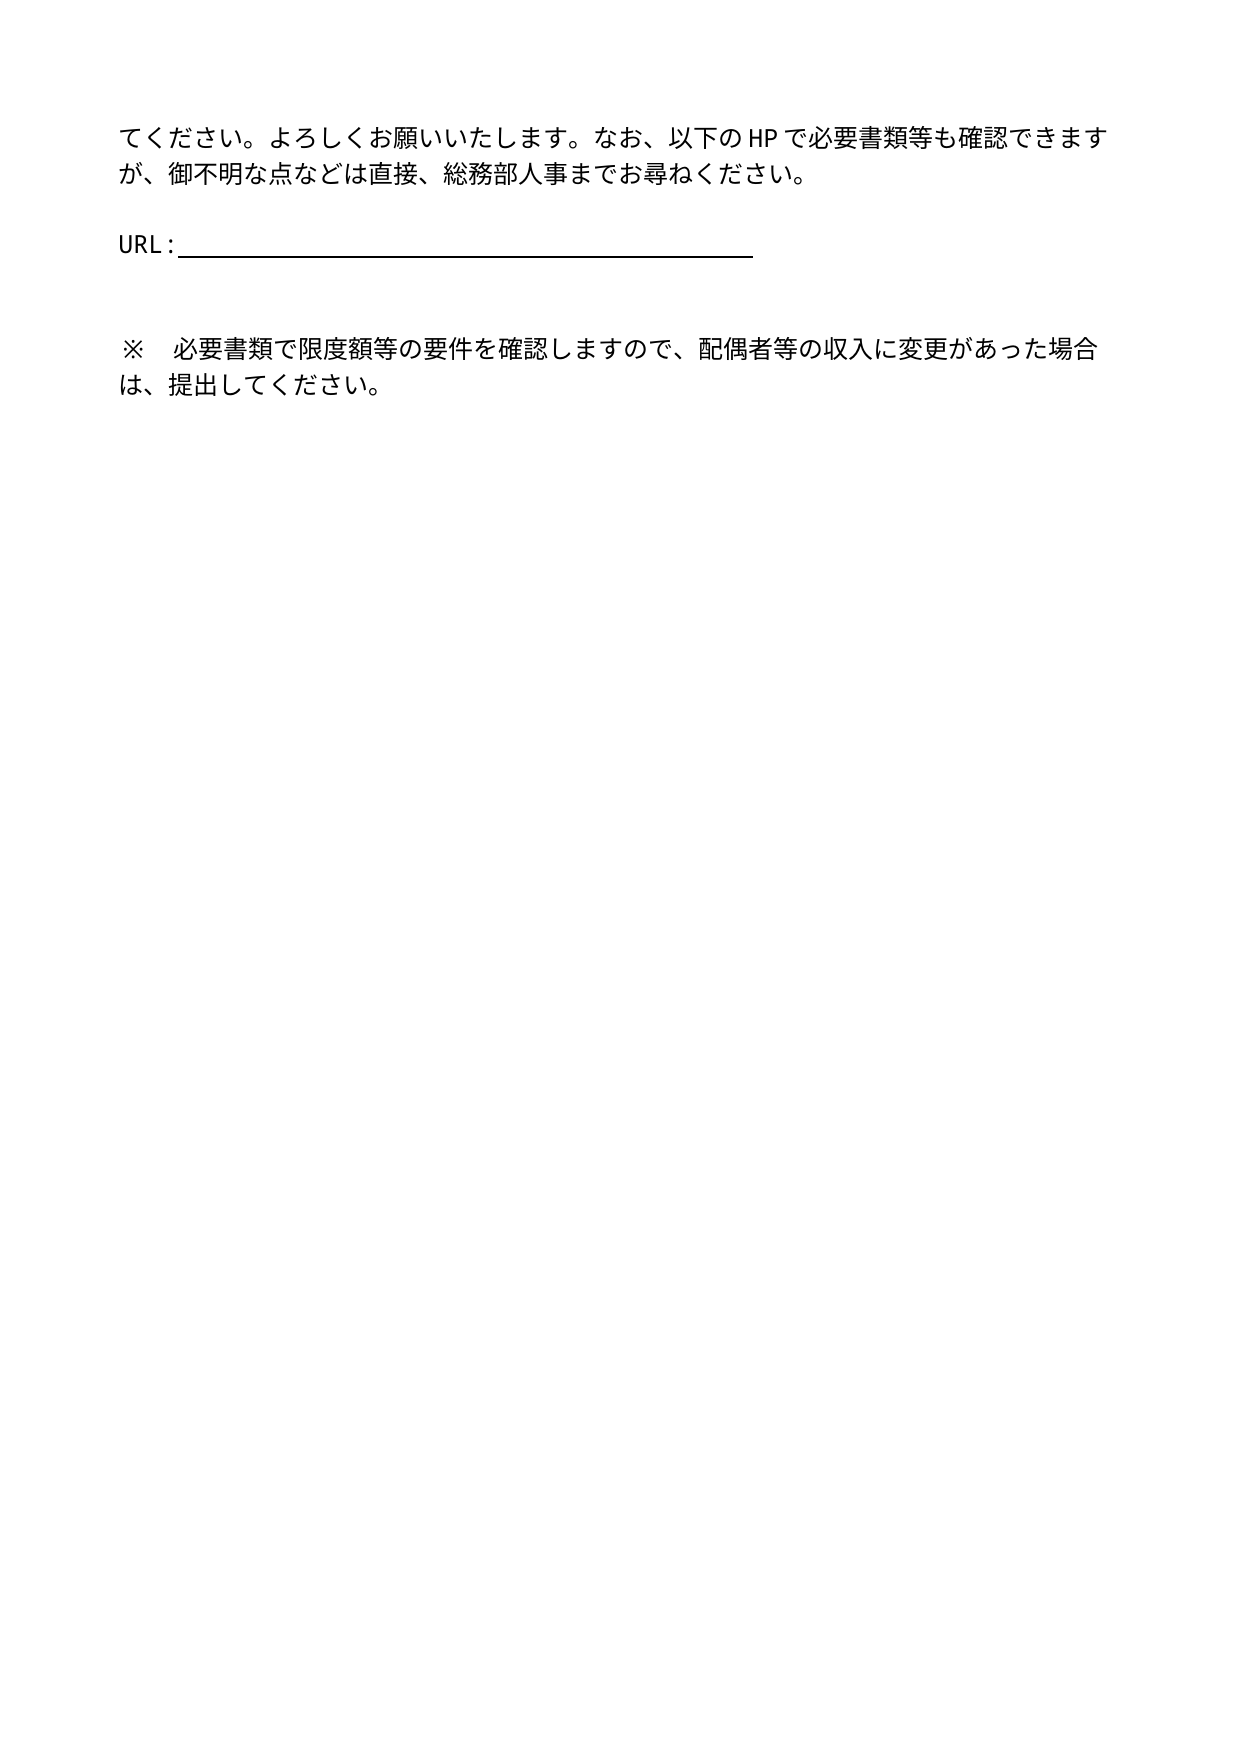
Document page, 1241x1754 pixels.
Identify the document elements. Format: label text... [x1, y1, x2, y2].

text てください。よろしくお願いいたします。なお、以下のHPで必要書類等も確認できますが、御不明な点などは直接、総務部人事までお尋ねください。 [118, 118, 1122, 191]
text URL: [118, 225, 1122, 261]
text ※ 必要書類で限度額等の要件を確認しますので、配偶者等の収入に変更があった場合は、提出してください。 [118, 329, 1122, 402]
